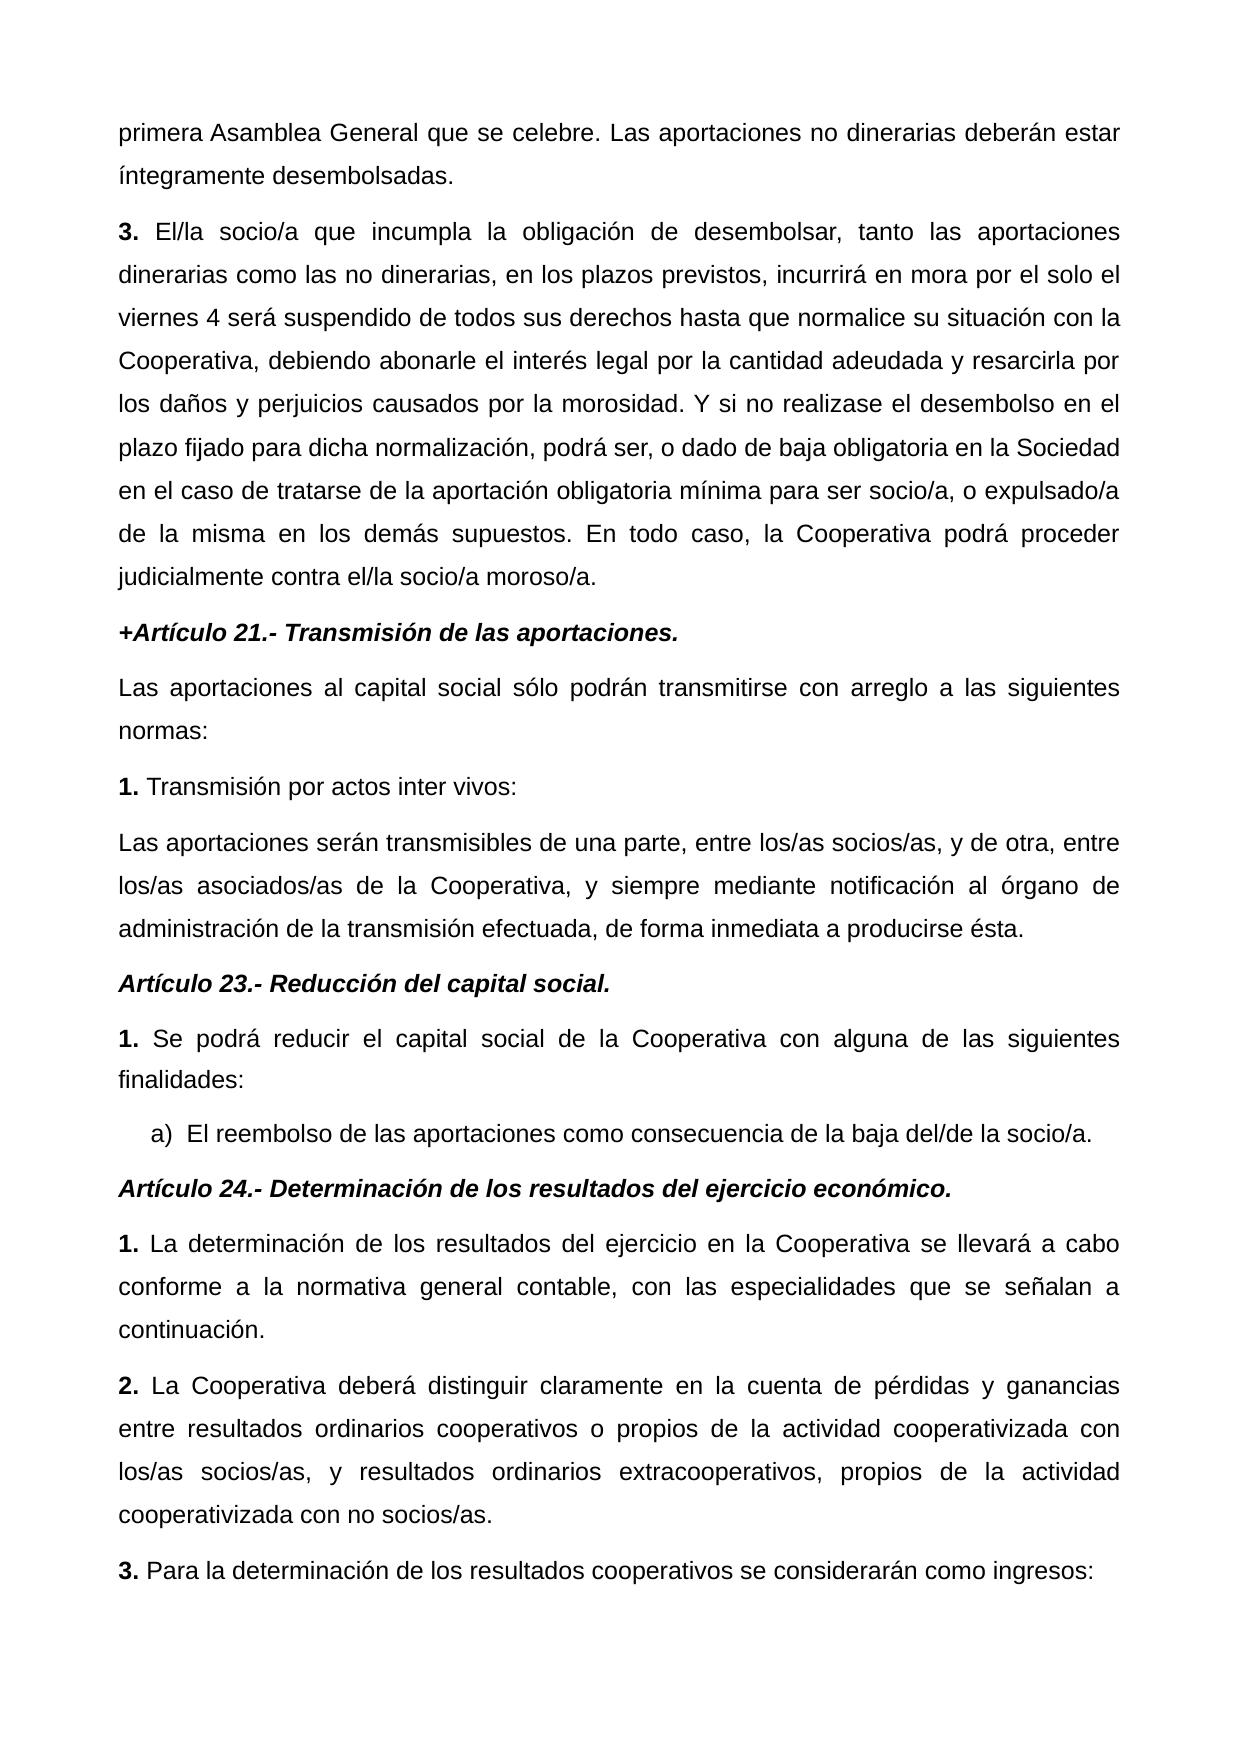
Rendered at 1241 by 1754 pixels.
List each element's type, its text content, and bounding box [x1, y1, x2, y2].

text 1. La determinación de los resultados del ejercicio en la Cooperativa se llevará a cabo conforme a la normativa general contable, con las especialidades que se señalan a continuación. [118, 1229, 1122, 1344]
text 1. Transmisión por actos inter vivos: [118, 772, 1122, 801]
text +Artículo 21.- Transmisión de las aportaciones. [118, 617, 1122, 646]
text 3. El/la socio/a que incumpla la obligación de desembolsar, tanto las aportaciones dinerarias como las no dinerarias, en los plazos previstos, incurrirá en mora por el solo el viernes 4 será suspendido de todos sus derechos hasta que normalice su situación con la Cooperativa, debiendo abonarle el interés legal por la cantidad adeudada y resarcirla por los daños y perjuicios causados por la morosidad. Y si no realizase el desembolso en el plazo fijado para dicha normalización, podrá ser, o dado de baja obligatoria en la Sociedad en el caso de tratarse de la aportación obligatoria mínima para ser socio/a, o expulsado/a de la misma en los demás supuestos. En todo caso, la Cooperativa podrá proceder judicialmente contra el/la socio/a moroso/a. [118, 217, 1122, 591]
text 2. La Cooperativa deberá distinguir claramente en la cuenta de pérdidas y ganancias entre resultados ordinarios cooperativos o propios de la actividad cooperativizada con los/as socios/as, y resultados ordinarios extracooperativos, propios de la actividad cooperativizada con no socios/as. [118, 1371, 1122, 1529]
text 1. Se podrá reducir el capital social de la Cooperativa con alguna de las siguientes finalidades: [118, 1023, 1122, 1094]
text Artículo 23.- Reducción del capital social. [118, 969, 1122, 998]
text primera Asamblea General que se celebre. Las aportaciones no dinerarias deberán estar íntegramente desembolsadas. [118, 118, 1122, 190]
text a) El reembolso de las aportaciones como consecuencia de la baja del/de la socio/a. [150, 1119, 1122, 1148]
text Artículo 24.- Determinación de los resultados del ejercicio económico. [118, 1173, 1122, 1202]
text Las aportaciones serán transmisibles de una parte, entre los/as socios/as, y de otra, entre los/as asociados/as de la Cooperativa, y siempre mediante notificación al órgano de administración de la transmisión efectuada, de forma inmediata a producirse ésta. [118, 827, 1122, 942]
text 3. Para la determinación de los resultados cooperativos se considerarán como ingresos: [118, 1556, 1122, 1585]
text Las aportaciones al capital social sólo podrán transmitirse con arreglo a las siguientes normas: [118, 673, 1122, 745]
